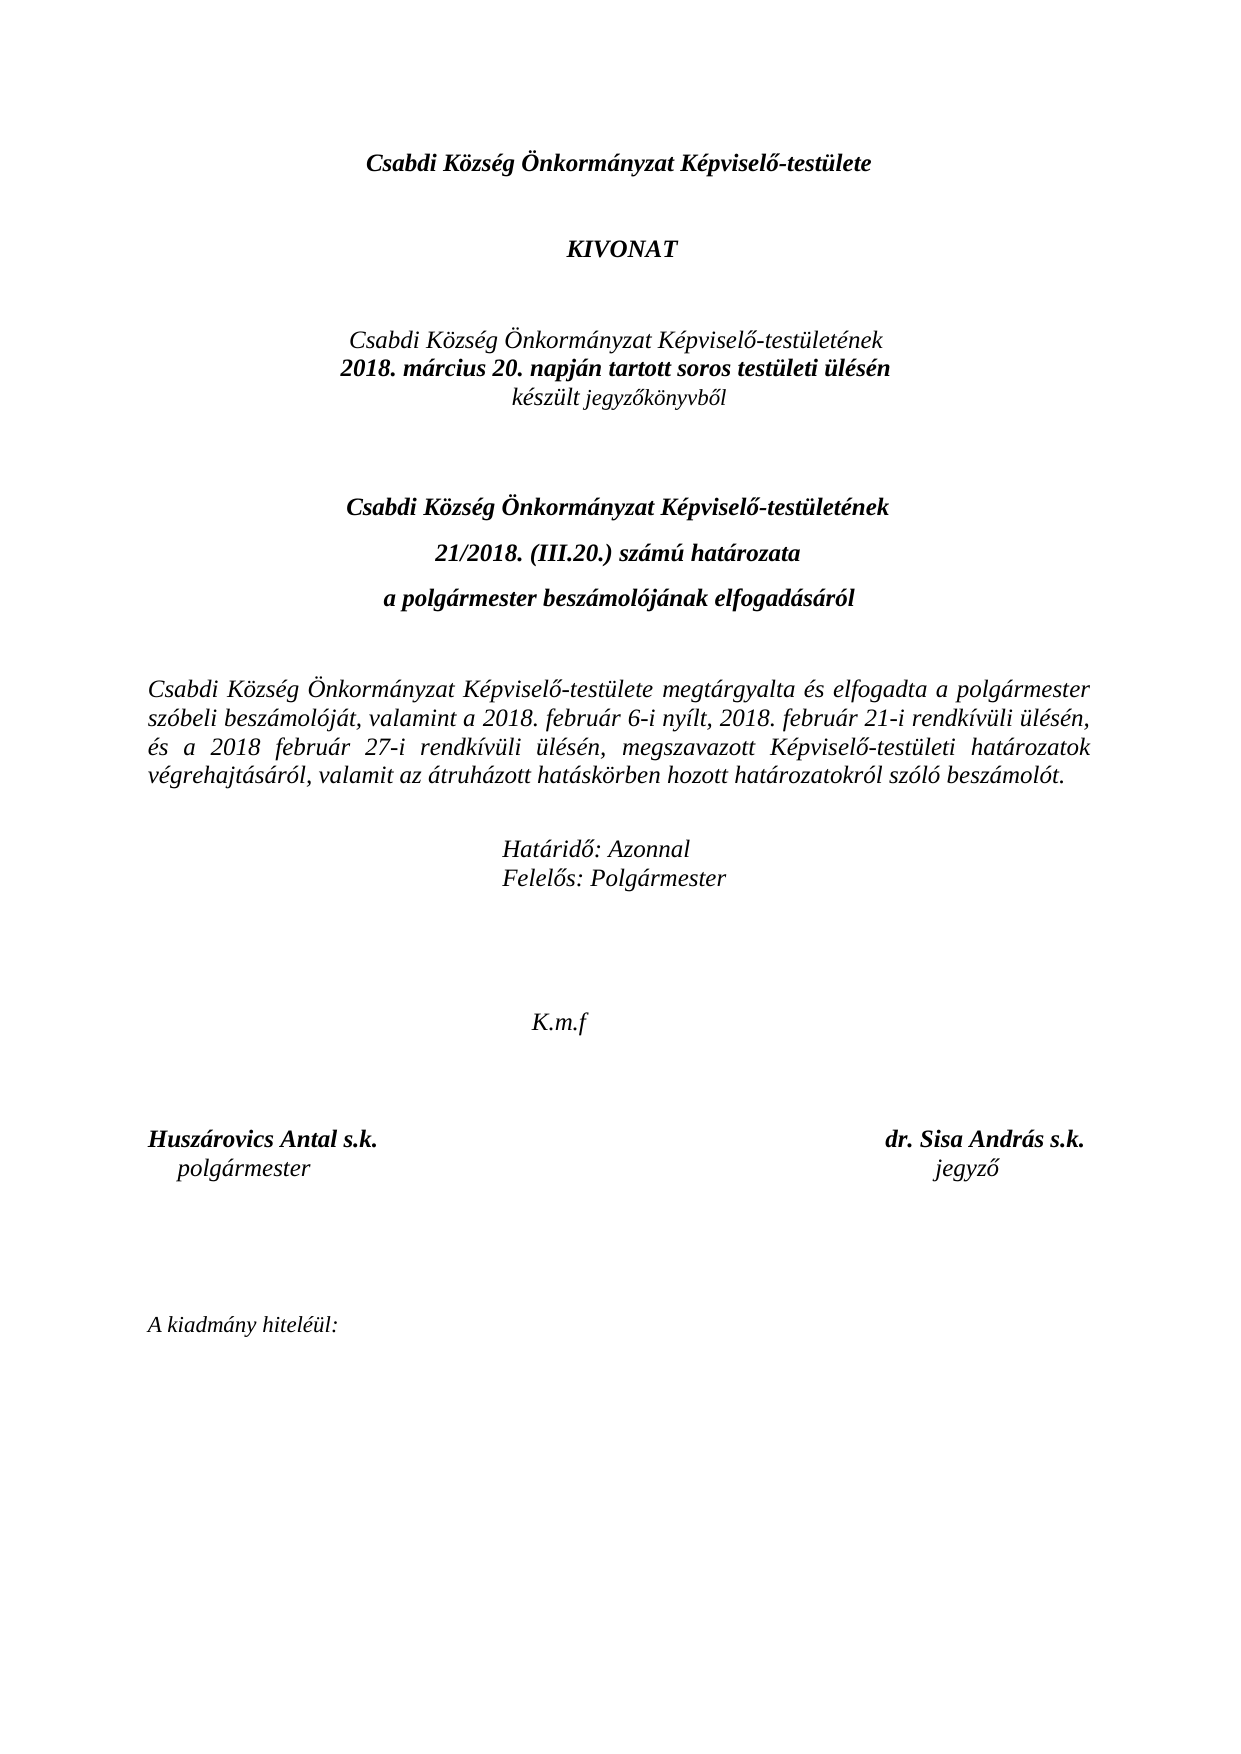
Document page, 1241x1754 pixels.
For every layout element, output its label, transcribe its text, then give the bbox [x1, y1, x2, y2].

text Csabdi Község Önkormányzat Képviselő-testületének [148, 325, 1093, 353]
text polgármester jegyző [148, 1153, 1093, 1182]
list Határidő: Azonnal [502, 834, 1093, 863]
text Csabdi Község Önkormányzat Képviselő-testülete megtárgyalta és elfogadta a polgármester szóbeli beszámolóját, valamint a 2018. február 6-i nyílt, 2018. február 21-i rendkívüli ülésén, és a 2018 február 27-i rendkívüli ülésén, megszavazott Képviselő-testületi határozatok végrehajtásáról, valamit az átruházott hatáskörben hozott határozatokról szóló beszámolót. [148, 674, 1093, 789]
text a polgármester beszámolójának elfogadásáról [148, 583, 1093, 612]
text készült jegyzőkönyvből [148, 382, 1093, 411]
text Huszárovics Antal s.k. dr. Sisa András s.k. [148, 1124, 1093, 1153]
text 21/2018. (III.20.) számú határozata [148, 538, 1090, 567]
text Csabdi Község Önkormányzat Képviselő-testületének [148, 492, 1090, 521]
list Felelős: Polgármester [502, 863, 1093, 892]
text 2018. március 20. napján tartott soros testületi ülésén [148, 353, 1093, 382]
text KIVONAT [148, 234, 1093, 263]
text K.m.f [532, 1007, 1093, 1036]
text Csabdi Község Önkormányzat Képviselő-testülete [148, 148, 1093, 176]
text A kiadmány hiteléül: [148, 1311, 1093, 1337]
